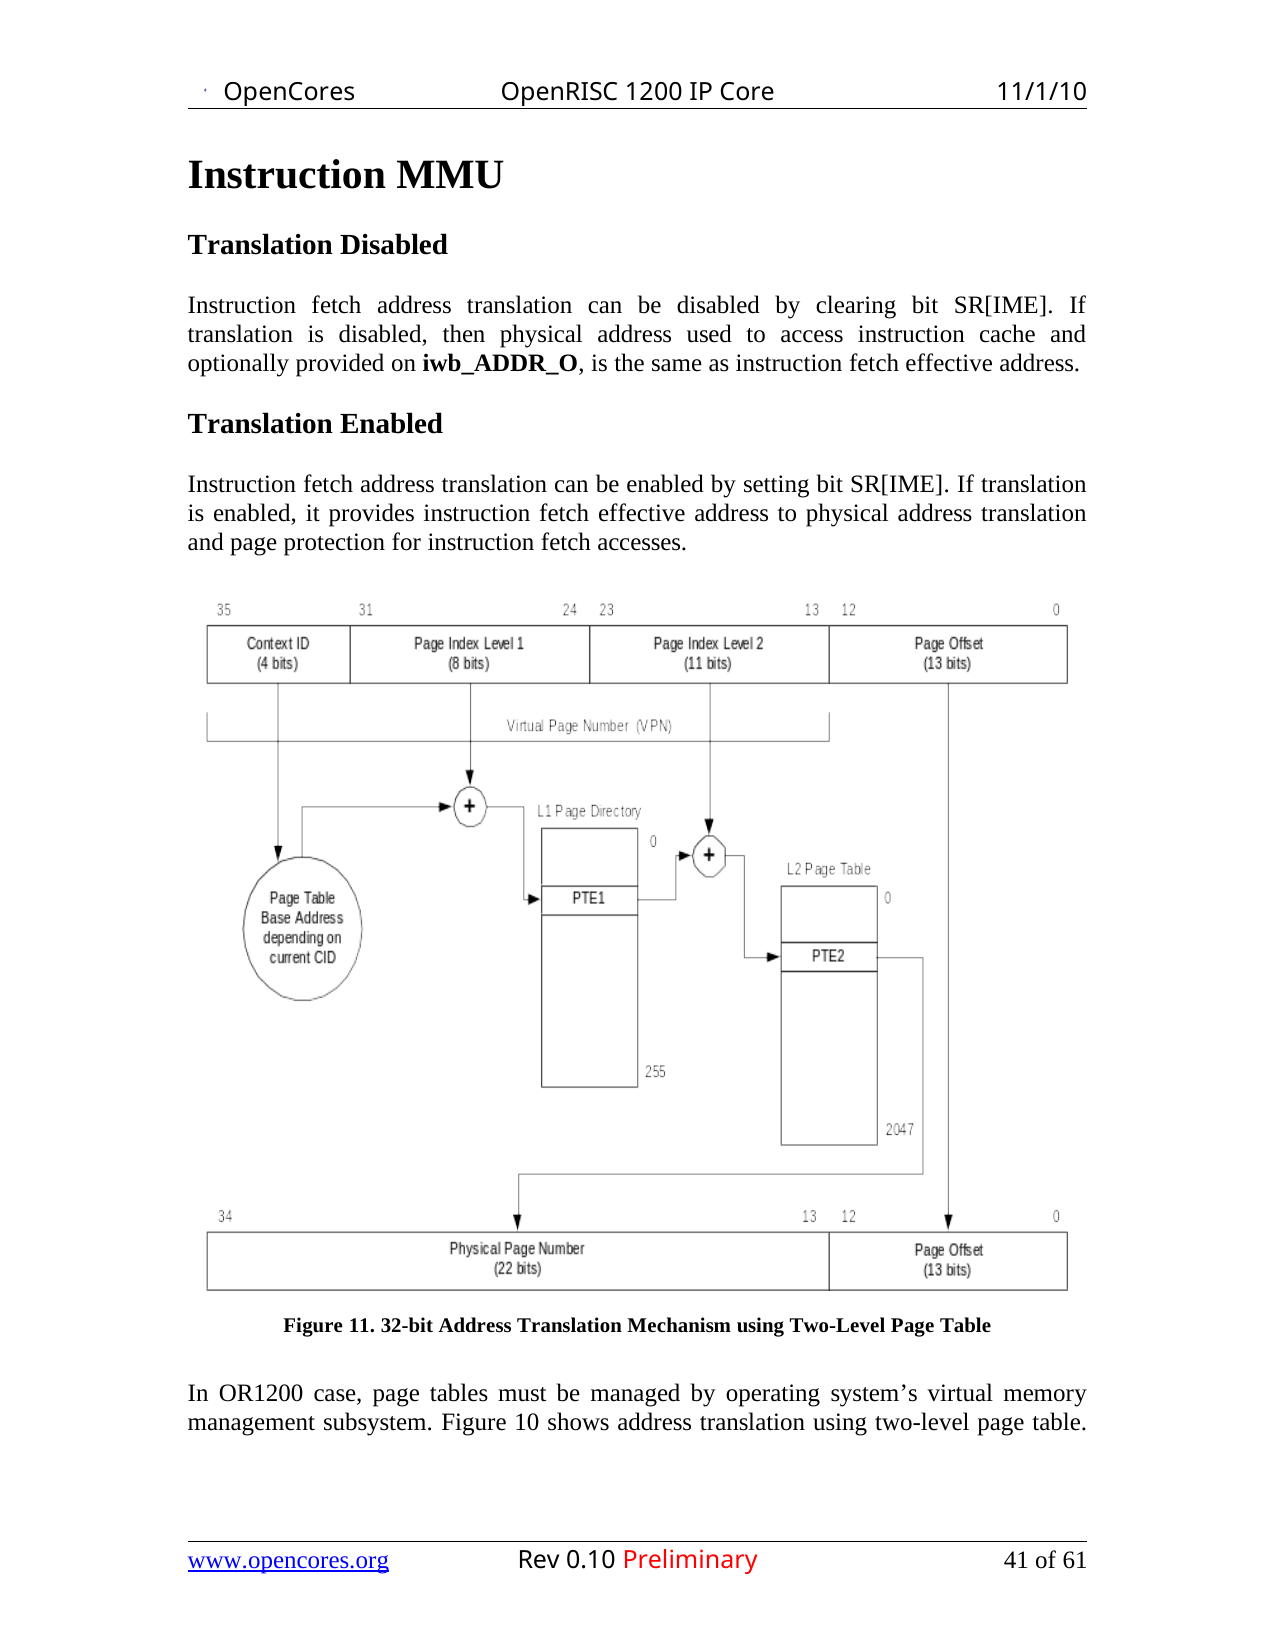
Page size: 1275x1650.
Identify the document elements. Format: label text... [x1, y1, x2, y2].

text Instruction fetch address translation can be enabled by setting bit SR[IME]. If translation is enabled, it provides instruction fetch effective address to physical address translation and page protection for instruction fetch accesses. [187, 468, 1087, 556]
subtitle Translation Enabled [187, 406, 1087, 439]
text Instruction fetch address translation can be disabled by clearing bit SR[IME]. If translation is disabled, then physical address used to access instruction cache and optionally provided on iwb_ADDR_O, is the same as instruction fetch effective address. [187, 290, 1087, 377]
text In OR1200 case, page tables must be managed by operating system’s virtual memory management subsystem. Figure 10 shows address translation using two-level page table. [187, 1378, 1087, 1436]
text Figure 11. 32-bit Address Translation Mechanism using Two-Level Page Table [187, 1313, 1087, 1337]
subtitle Translation Disabled [187, 227, 1087, 261]
subtitle Instruction MMU [187, 150, 1087, 198]
